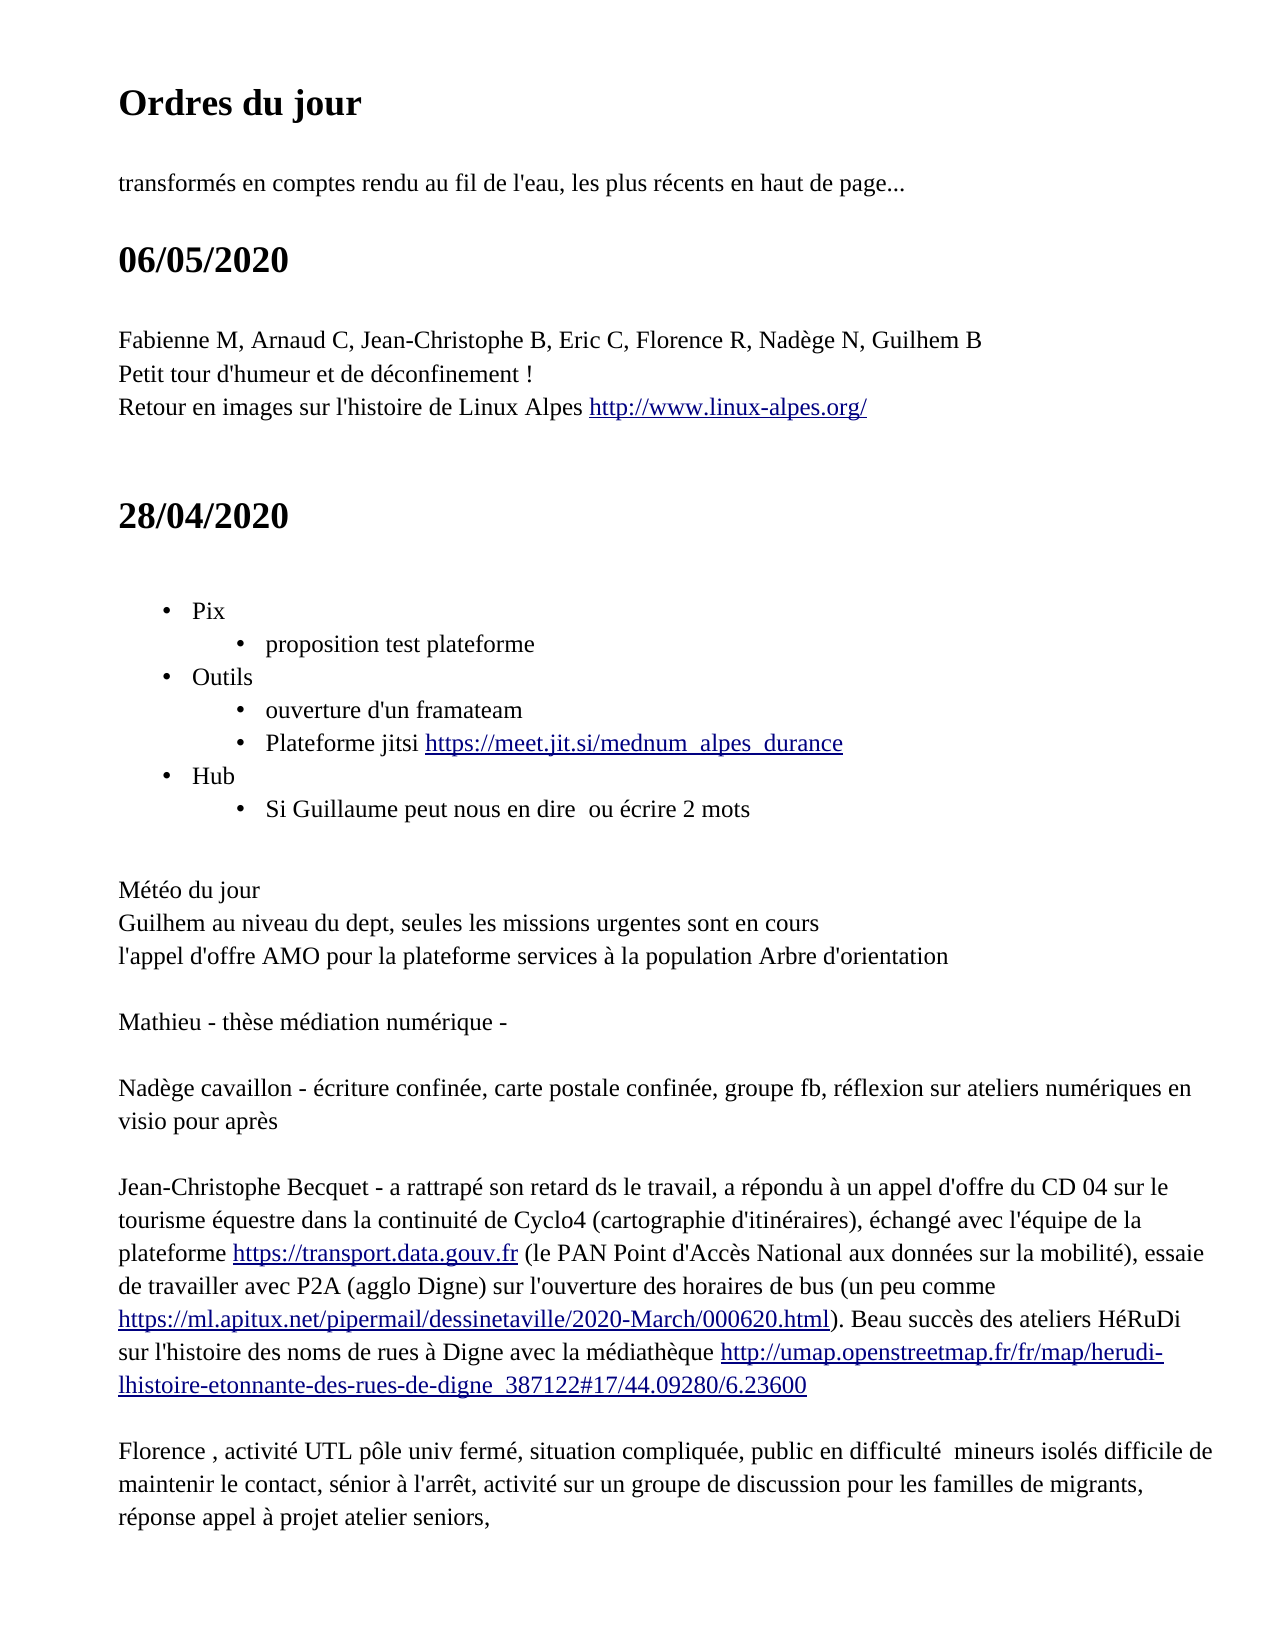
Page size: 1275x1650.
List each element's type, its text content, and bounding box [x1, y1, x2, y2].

list ouverture d'un framateam [236, 695, 1216, 724]
subtitle Ordres du jour [118, 80, 1216, 123]
text Fabienne M, Arnaud C, Jean-Christophe B, Eric C, Florence R, Nadège N, Guilhem B Petit tour d'humeur et de déconfinement ! Retour en images sur l'histoire de Linux Alpes http://www.linux-alpes.org/ [118, 293, 1216, 453]
text Météo du jour Guilhem au niveau du dept, seules les missions urgentes sont en cours l'appel d'offre AMO pour la plateforme services à la population Arbre d'orientation Mathieu - thèse médiation numérique - Nadège cavaillon - écriture confinée, carte postale confinée, groupe fb, réflexion sur ateliers numériques en visio pour après Jean-Christophe Becquet - a rattrapé son retard ds le travail, a répondu à un appel d'offre du CD 04 sur le tourisme équestre dans la continuité de Cyclo4 (cartographie d'itinéraires), échangé avec l'équipe de la plateforme https://transport.data.gouv.fr (le PAN Point d'Accès National aux données sur la mobilité), essaie de travailler avec P2A (agglo Digne) sur l'ouverture des horaires de bus (un peu comme https://ml.apitux.net/pipermail/dessinetaville/2020-March/000620.html). Beau succès des ateliers HéRuDi sur l'histoire des noms de rues à Digne avec la médiathèque http://umap.openstreetmap.fr/fr/map/herudi-lhistoire-etonnante-des-rues-de-digne_387122#17/44.09280/6.23600 Florence , activité UTL pôle univ fermé, situation compliquée, public en difficulté mineurs isolés difficile de maintenir le contact, sénior à l'arrêt, activité sur un groupe de discussion pour les familles de migrants, réponse appel à projet atelier seniors, [118, 842, 1216, 1564]
subtitle 28/04/2020 [118, 493, 1216, 536]
text transformés en comptes rendu au fil de l'eau, les plus récents en haut de page... [118, 136, 1216, 197]
list Plateforme jitsi https://meet.jit.si/mednum_alpes_durance [236, 728, 1216, 757]
subtitle 06/05/2020 [118, 237, 1216, 280]
list Pix [162, 596, 1216, 625]
list proposition test plateforme [236, 629, 1216, 658]
list Si Guillaume peut nous en dire ou écrire 2 mots [236, 794, 1216, 823]
list Outils [162, 662, 1216, 691]
list Hub [162, 761, 1216, 790]
